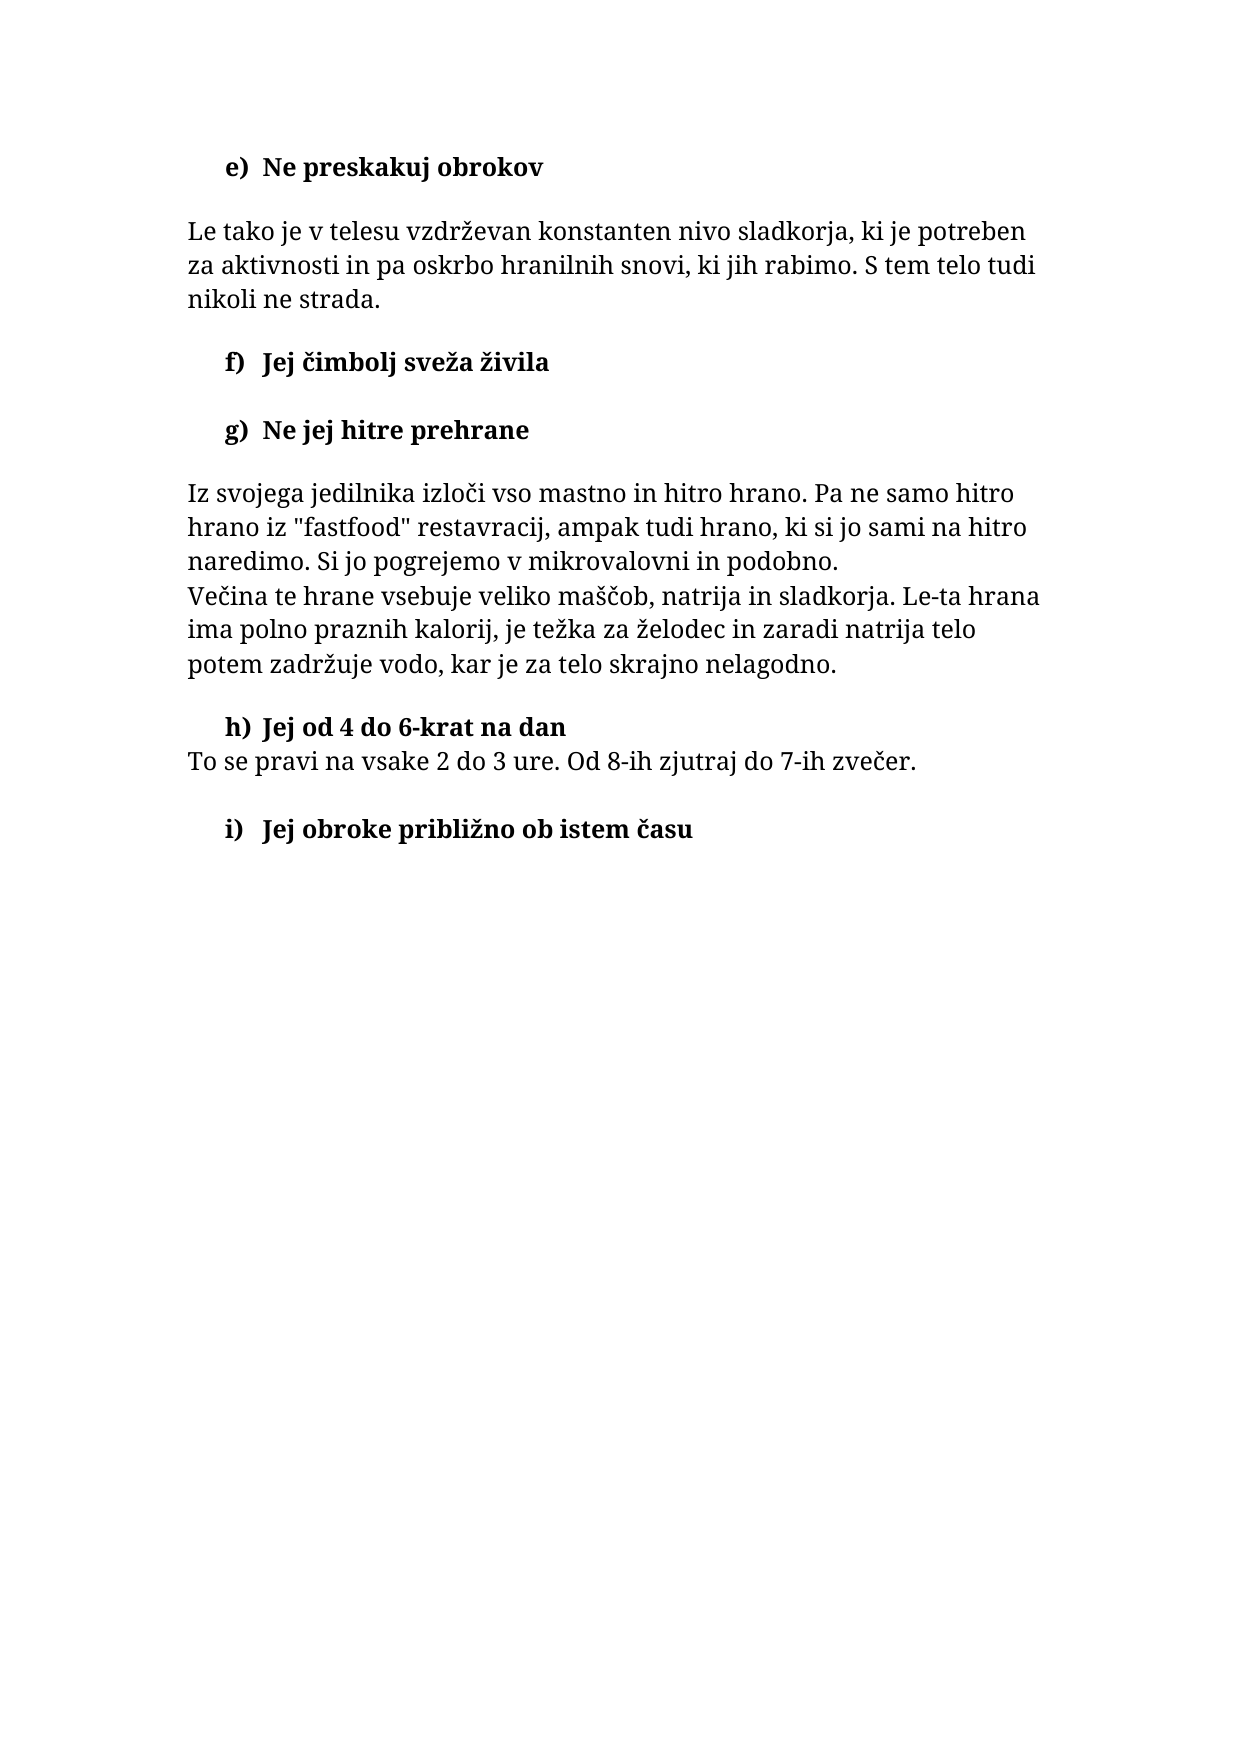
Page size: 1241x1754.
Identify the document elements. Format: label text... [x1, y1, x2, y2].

text Le tako je v telesu vzdrževan konstanten nivo sladkorja, ki je potreben za aktivnosti in pa oskrbo hranilnih snovi, ki jih rabimo. S tem telo tudi nikoli ne strada. [187, 213, 1053, 315]
list Jej od 4 do 6-krat na dan [225, 709, 1053, 743]
list Jej obroke približno ob istem času [225, 812, 1053, 846]
text To se pravi na vsake 2 do 3 ure. Od 8-ih zjutraj do 7-ih zvečer. [187, 743, 1053, 778]
text Iz svojega jedilnika izloči vso mastno in hitro hrano. Pa ne samo hitro hrano iz "fastfood" restavracij, ampak tudi hrano, ki si jo sami na hitro naredimo. Si jo pogrejemo v mikrovalovni in podobno. Večina te hrane vsebuje veliko maščob, natrija in sladkorja. Le-ta hrana ima polno praznih kalorij, je težka za želodec in zaradi natrija telo potem zadržuje vodo, kar je za telo skrajno nelagodno. [187, 476, 1053, 680]
list Ne preskakuj obrokov [225, 150, 1053, 184]
list Ne jej hitre prehrane [225, 413, 1053, 447]
list Jej čimbolj sveža živila [225, 344, 1053, 379]
